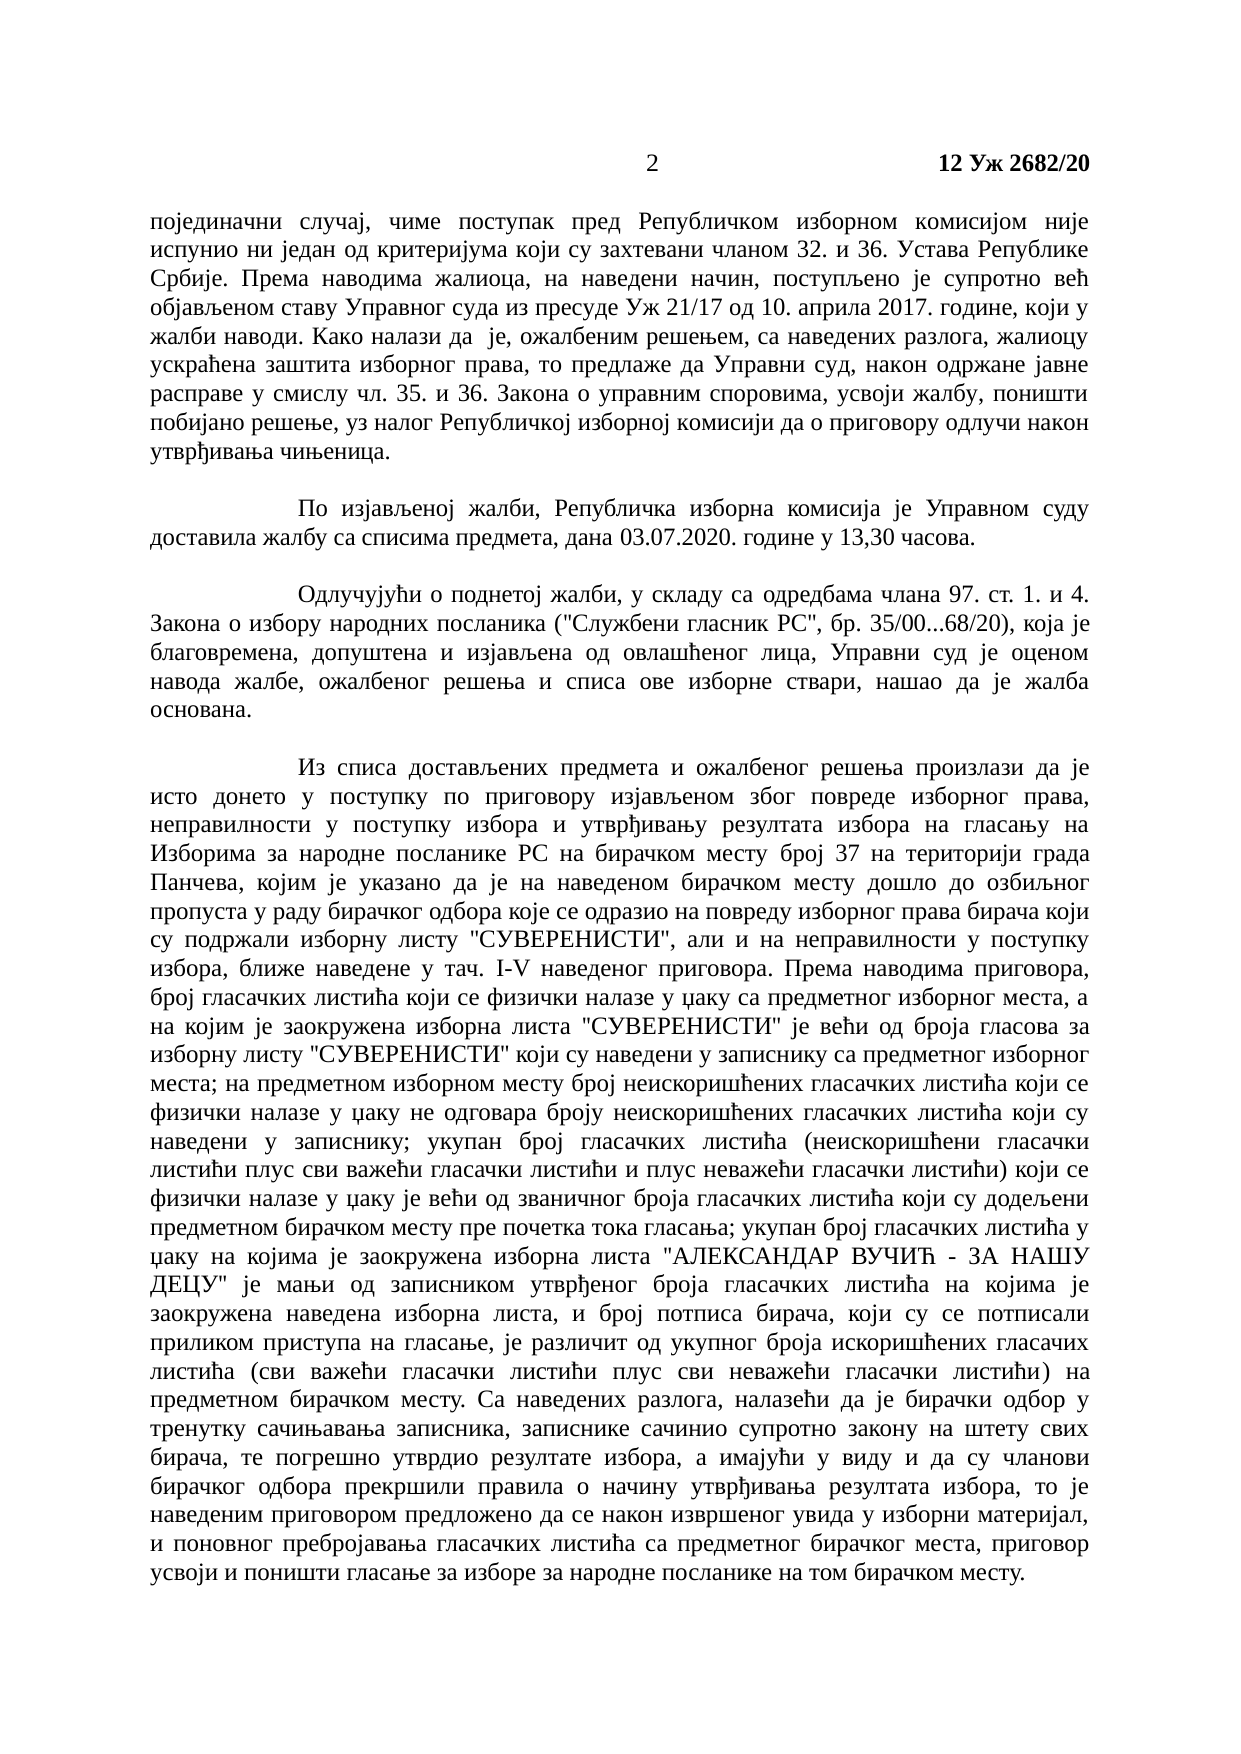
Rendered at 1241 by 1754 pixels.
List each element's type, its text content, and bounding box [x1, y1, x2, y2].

text Одлучујући о поднетој жалби, у складу са одредбама члана 97. ст. 1. и 4. Закона о избору народних посланика (''Службени гласник РС'', бр. 35/00...68/20), која је благовремена, допуштена и изјављена од овлашћеног лица, Управни суд је оценом навода жалбе, ожалбеног решења и списа ове изборне ствари, нашао да је жалба основана. [150, 579, 1090, 723]
text појединачни случај, чиме поступак пред Републичком изборном комисијом није испунио ни један од критеријума који су захтевани чланом 32. и 36. Устава Републике Србије. Према наводима жалиоца, на наведени начин, поступљено је супротно већ објављеном ставу Управног суда из пресуде Уж 21/17 од 10. априла 2017. године, који у жалби наводи. Како налази да је, ожалбеним решењем, са наведених разлога, жалиоцу ускраћена заштита изборног права, то предлаже да Управни суд, након одржане јавне расправе у смислу чл. 35. и 36. Закона о управним споровима, усвоји жалбу, поништи побијано решење, уз налог Републичкој изборној комисији да о приговору одлучи након утврђивања чињеница. [150, 206, 1090, 464]
text Из списа достављених предмета и ожалбеног решења произлази да је исто донето у поступку по приговору изјављеном због повреде изборног права, неправилности у поступку избора и утврђивању резултата избора на гласању на Изборима за народне посланике РС на бирачком месту број 37 на територији града Панчева, којим је указано да је на наведеном бирачком месту дошло до озбиљног пропуста у раду бирачког одбора које се одразио на повреду изборног права бирача који су подржали изборну листу ''СУВЕРЕНИСТИ'', али и на неправилности у поступку избора, ближе наведене у тач. I-V наведеног приговора. Према наводима приговора, број гласачких листића који се физички налазе у џаку са предметног изборног места, а на којим је заокружена изборна листа ''СУВЕРЕНИСТИ'' је већи од броја гласова за изборну листу ''СУВЕРЕНИСТИ'' који су наведени у записнику са предметног изборног места; на предметном изборном месту број неискоришћених гласачких листића који се физички налазе у џаку не одговара броју неискоришћених гласачких листића који су наведени у записнику; укупан број гласачких листића (неискоришћени гласачки листићи плус сви важећи гласачки листићи и плус неважећи гласачки листићи) који се физички налазе у џаку је већи од званичног броја гласачких листића који су додељени предметном бирачком месту пре почетка тока гласања; укупан број гласачких листића у џаку на којима је заокружена изборна листа ''АЛЕКСАНДАР ВУЧИЋ - ЗА НАШУ ДЕЦУ'' је мањи од записником утврђеног броја гласачких листића на којима је заокружена наведена изборна листа, и број потписа бирача, који су се потписали приликом приступа на гласање, је различит од укупног броја искоришћених гласачих листића (сви важећи гласачки листићи плус сви неважећи гласачки листићи) на предметном бирачком месту. Са наведених разлога, налазећи да је бирачки одбор у тренутку сачињавања записника, записнике сачинио супротно закону на штету свих бирача, те погрешно утврдио резултате избора, а имајући у виду и да су чланови бирачког одбора прекршили правила о начину утврђивања резултата избора, то је наведеним приговором предложено да се након извршеног увида у изборни материјал, и поновног пребројавања гласачких листића са предметног бирачког места, приговор усвоји и поништи гласање за изборе за народне посланике на том бирачком месту. [150, 752, 1090, 1586]
text По изјављеној жалби, Републичка изборна комисија је Управном суду доставила жалбу са списима предмета, дана 03.07.2020. године у 13,30 часова. [150, 493, 1090, 551]
